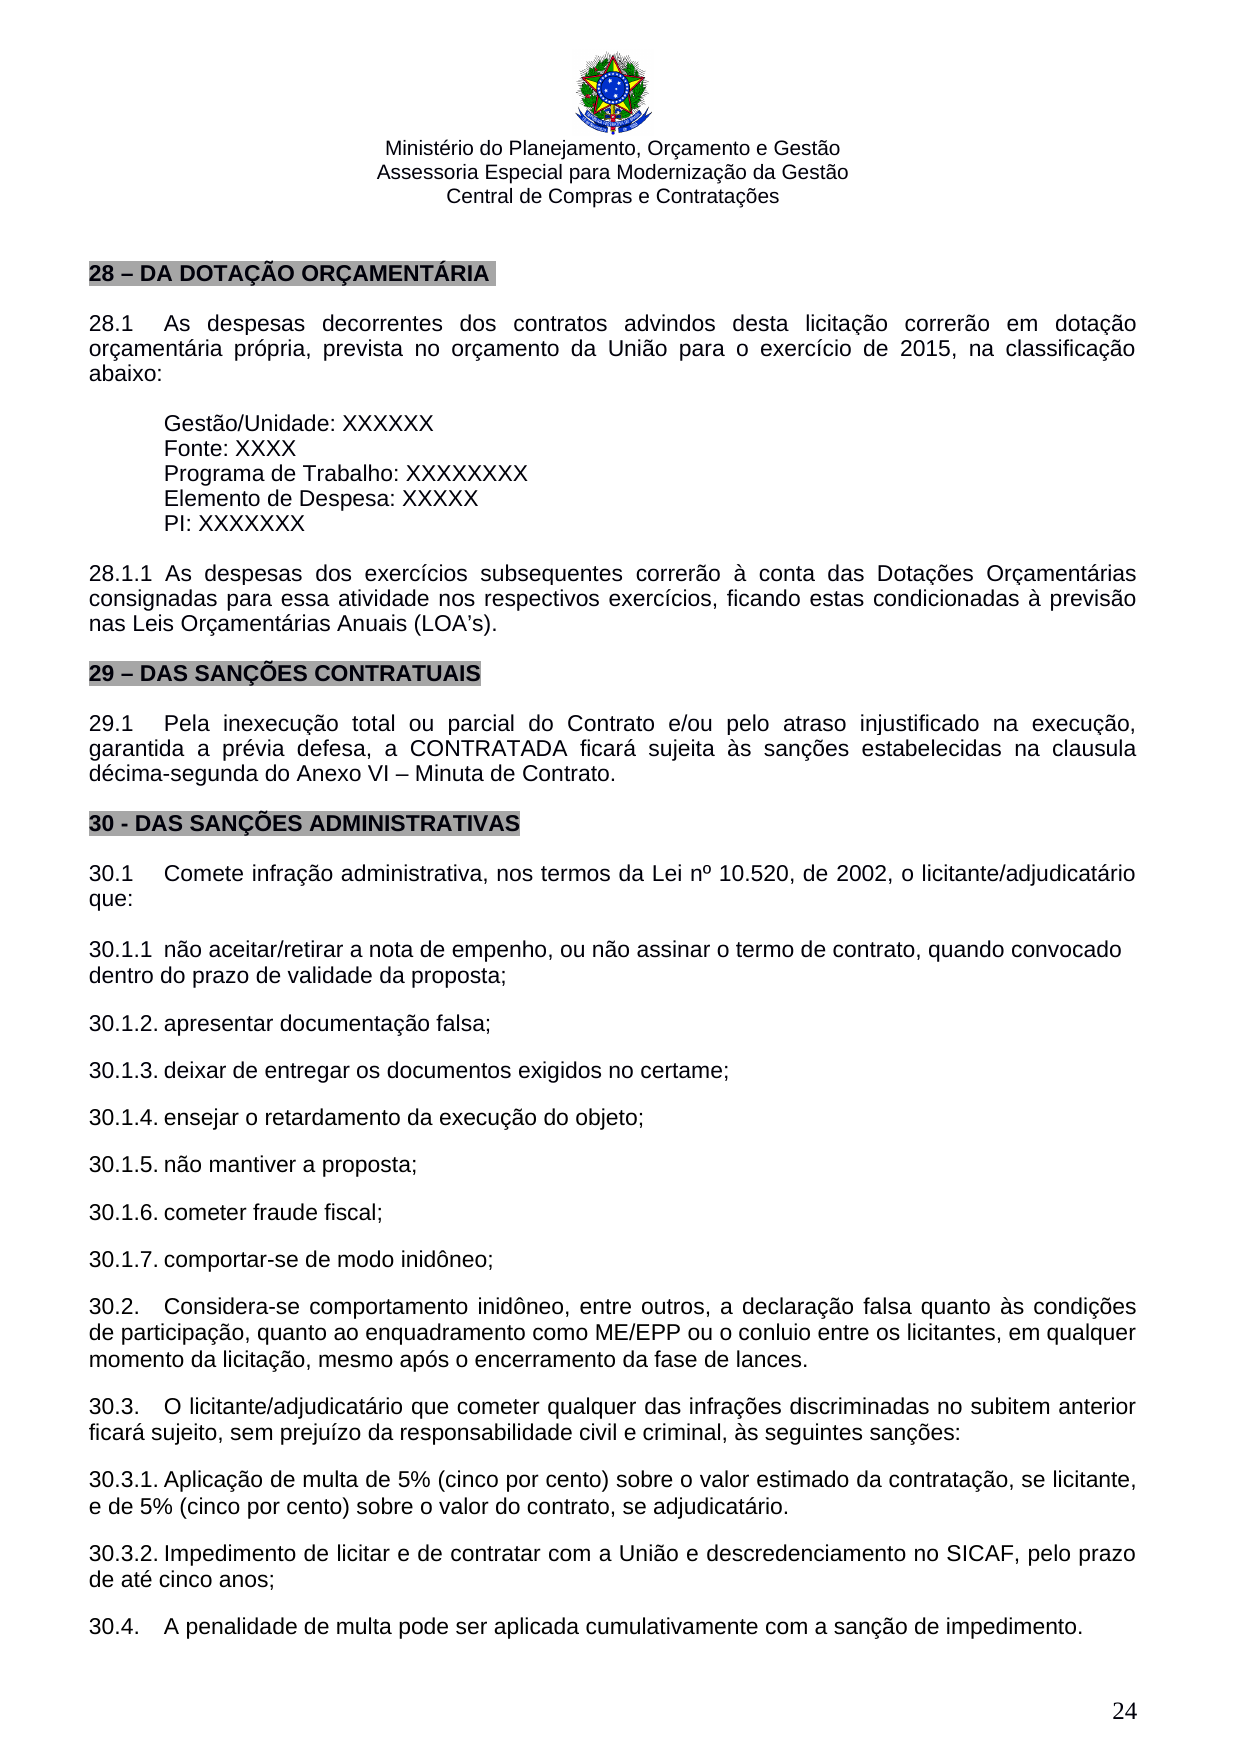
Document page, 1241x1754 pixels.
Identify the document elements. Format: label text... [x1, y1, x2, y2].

text 30.4. A penalidade de multa pode ser aplicada cumulativamente com a sanção de impedimento. [89, 1613, 1137, 1640]
text 29.1 Pela inexecução total ou parcial do Contrato e/ou pelo atraso injustificado na execução, garantida a prévia defesa, a CONTRATADA ficará sujeita às sanções estabelecidas na clausula décima-segunda do Anexo VI – Minuta de Contrato. [89, 711, 1137, 786]
text 28 – DA DOTAÇÃO ORÇAMENTÁRIA [89, 261, 1137, 286]
picture [571, 49, 654, 136]
text 30.1.3. deixar de entregar os documentos exigidos no certame; [89, 1057, 1137, 1083]
text 28.1.1 As despesas dos exercícios subsequentes correrão à conta das Dotações Orçamentárias consignadas para essa atividade nos respectivos exercícios, ficando estas condicionadas à previsão nas Leis Orçamentárias Anuais (LOA’s). [89, 561, 1137, 636]
text Programa de Trabalho: XXXXXXXX [164, 461, 1137, 486]
text Fonte: XXXX [164, 436, 1137, 461]
text 30.1.5. não mantiver a proposta; [89, 1151, 1137, 1178]
text 30.3. O licitante/adjudicatário que cometer qualquer das infrações discriminadas no subitem anterior ficará sujeito, sem prejuízo da responsabilidade civil e criminal, às seguintes sanções: [89, 1393, 1137, 1445]
text Gestão/Unidade: XXXXXX [164, 411, 1137, 436]
text 30.1.2. apresentar documentação falsa; [89, 1010, 1137, 1036]
text 30.1.6. cometer fraude fiscal; [89, 1198, 1137, 1225]
text 30.1.4. ensejar o retardamento da execução do objeto; [89, 1104, 1137, 1130]
text PI: XXXXXXX [164, 511, 1137, 536]
text 30 - DAS SANÇÕES ADMINISTRATIVAS [89, 811, 1137, 836]
text 30.1.1 não aceitar/retirar a nota de empenho, ou não assinar o termo de contrato, quando convocado dentro do prazo de validade da proposta; [89, 936, 1137, 989]
text 30.3.2. Impedimento de licitar e de contratar com a União e descredenciamento no SICAF, pelo prazo de até cinco anos; [89, 1540, 1137, 1592]
text 30.1 Comete infração administrativa, nos termos da Lei nº 10.520, de 2002, o licitante/adjudicatário que: [89, 861, 1137, 911]
text 30.1.7. comportar-se de modo inidôneo; [89, 1246, 1137, 1272]
text 29 – DAS SANÇÕES CONTRATUAIS [89, 661, 1137, 686]
text 30.3.1. Aplicação de multa de 5% (cinco por cento) sobre o valor estimado da contratação, se licitante, e de 5% (cinco por cento) sobre o valor do contrato, se adjudicatário. [89, 1466, 1137, 1519]
text Elemento de Despesa: XXXXX [164, 486, 1137, 511]
text 30.2. Considera-se comportamento inidôneo, entre outros, a declaração falsa quanto às condições de participação, quanto ao enquadramento como ME/EPP ou o conluio entre os licitantes, em qualquer momento da licitação, mesmo após o encerramento da fase de lances. [89, 1293, 1137, 1372]
text 28.1 As despesas decorrentes dos contratos advindos desta licitação correrão em dotação orçamentária própria, prevista no orçamento da União para o exercício de 2015, na classificação abaixo: [89, 311, 1137, 386]
